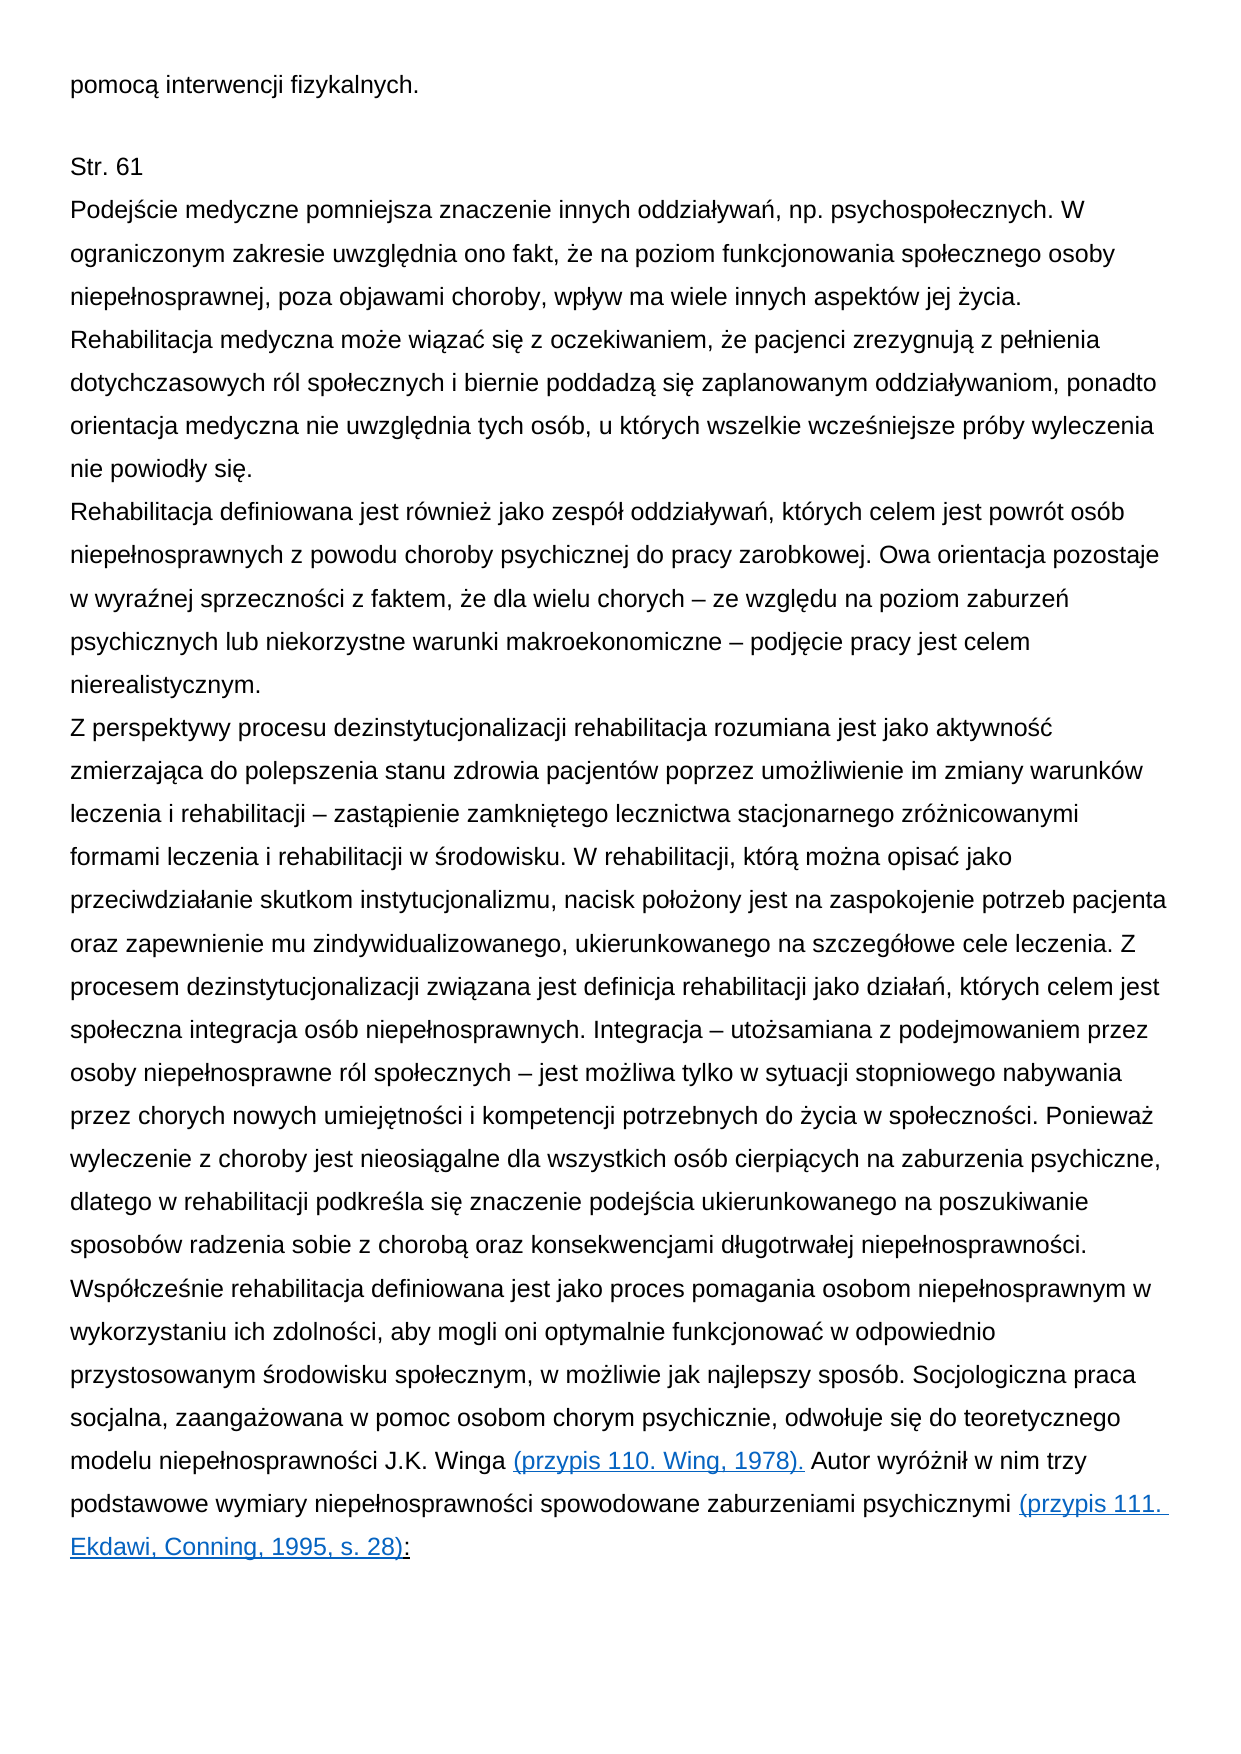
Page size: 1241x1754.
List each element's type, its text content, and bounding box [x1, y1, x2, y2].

text pomocą interwencji fizykalnych. [70, 70, 1171, 98]
text Z perspektywy procesu dezinstytucjonalizacji rehabilitacja rozumiana jest jako aktywność zmierzająca do polepszenia stanu zdrowia pacjentów poprzez umożliwienie im zmiany warunków leczenia i rehabilitacji – zastąpienie zamkniętego lecznictwa stacjonarnego zróżnicowanymi formami leczenia i rehabilitacji w środowisku. W rehabilitacji, którą można opisać jako przeciwdziałanie skutkom instytucjonalizmu, nacisk położony jest na zaspokojenie potrzeb pacjenta oraz zapewnienie mu zindywidualizowanego, ukierunkowanego na szczegółowe cele leczenia. Z procesem dezinstytucjonalizacji związana jest definicja rehabilitacji jako działań, których celem jest społeczna integracja osób niepełnosprawnych. Integracja – utożsamiana z podejmowaniem przez osoby niepełnosprawne ról społecznych – jest możliwa tylko w sytuacji stopniowego nabywania przez chorych nowych umiejętności i kompetencji potrzebnych do życia w społeczności. Ponieważ wyleczenie z choroby jest nieosiągalne dla wszystkich osób cierpiących na zaburzenia psychiczne, dlatego w rehabilitacji podkreśla się znaczenie podejścia ukierunkowanego na poszukiwanie sposobów radzenia sobie z chorobą oraz konsekwencjami długotrwałej niepełnosprawności. [70, 713, 1171, 1259]
text Rehabilitacja definiowana jest również jako zespół oddziaływań, których celem jest powrót osób niepełnosprawnych z powodu choroby psychicznej do pracy zarobkowej. Owa orientacja pozostaje w wyraźnej sprzeczności z faktem, że dla wielu chorych – ze względu na poziom zaburzeń psychicznych lub niekorzystne warunki makroekonomiczne – podjęcie pracy jest celem nierealistycznym. [70, 497, 1171, 698]
text Współcześnie rehabilitacja definiowana jest jako proces pomagania osobom niepełnosprawnym w wykorzystaniu ich zdolności, aby mogli oni optymalnie funkcjonować w odpowiednio przystosowanym środowisku społecznym, w możliwie jak najlepszy sposób. Socjologiczna praca socjalna, zaangażowana w pomoc osobom chorym psychicznie, odwołuje się do teoretycznego modelu niepełnosprawności J.K. Winga (przypis 110. Wing, 1978). Autor wyróżnił w nim trzy podstawowe wymiary niepełnosprawności spowodowane zaburzeniami psychicznymi (przypis 111. Ekdawi, Conning, 1995, s. 28): [70, 1273, 1171, 1561]
text Podejście medyczne pomniejsza znaczenie innych oddziaływań, np. psychospołecznych. W ograniczonym zakresie uwzględnia ono fakt, że na poziom funkcjonowania społecznego osoby niepełnosprawnej, poza objawami choroby, wpływ ma wiele innych aspektów jej życia. Rehabilitacja medyczna może wiązać się z oczekiwaniem, że pacjenci zrezygnują z pełnienia dotychczasowych ról społecznych i biernie poddadzą się zaplanowanym oddziaływaniom, ponadto orientacja medyczna nie uwzględnia tych osób, u których wszelkie wcześniejsze próby wyleczenia nie powiodły się. [70, 195, 1171, 483]
text Str. 61 [70, 152, 1171, 181]
